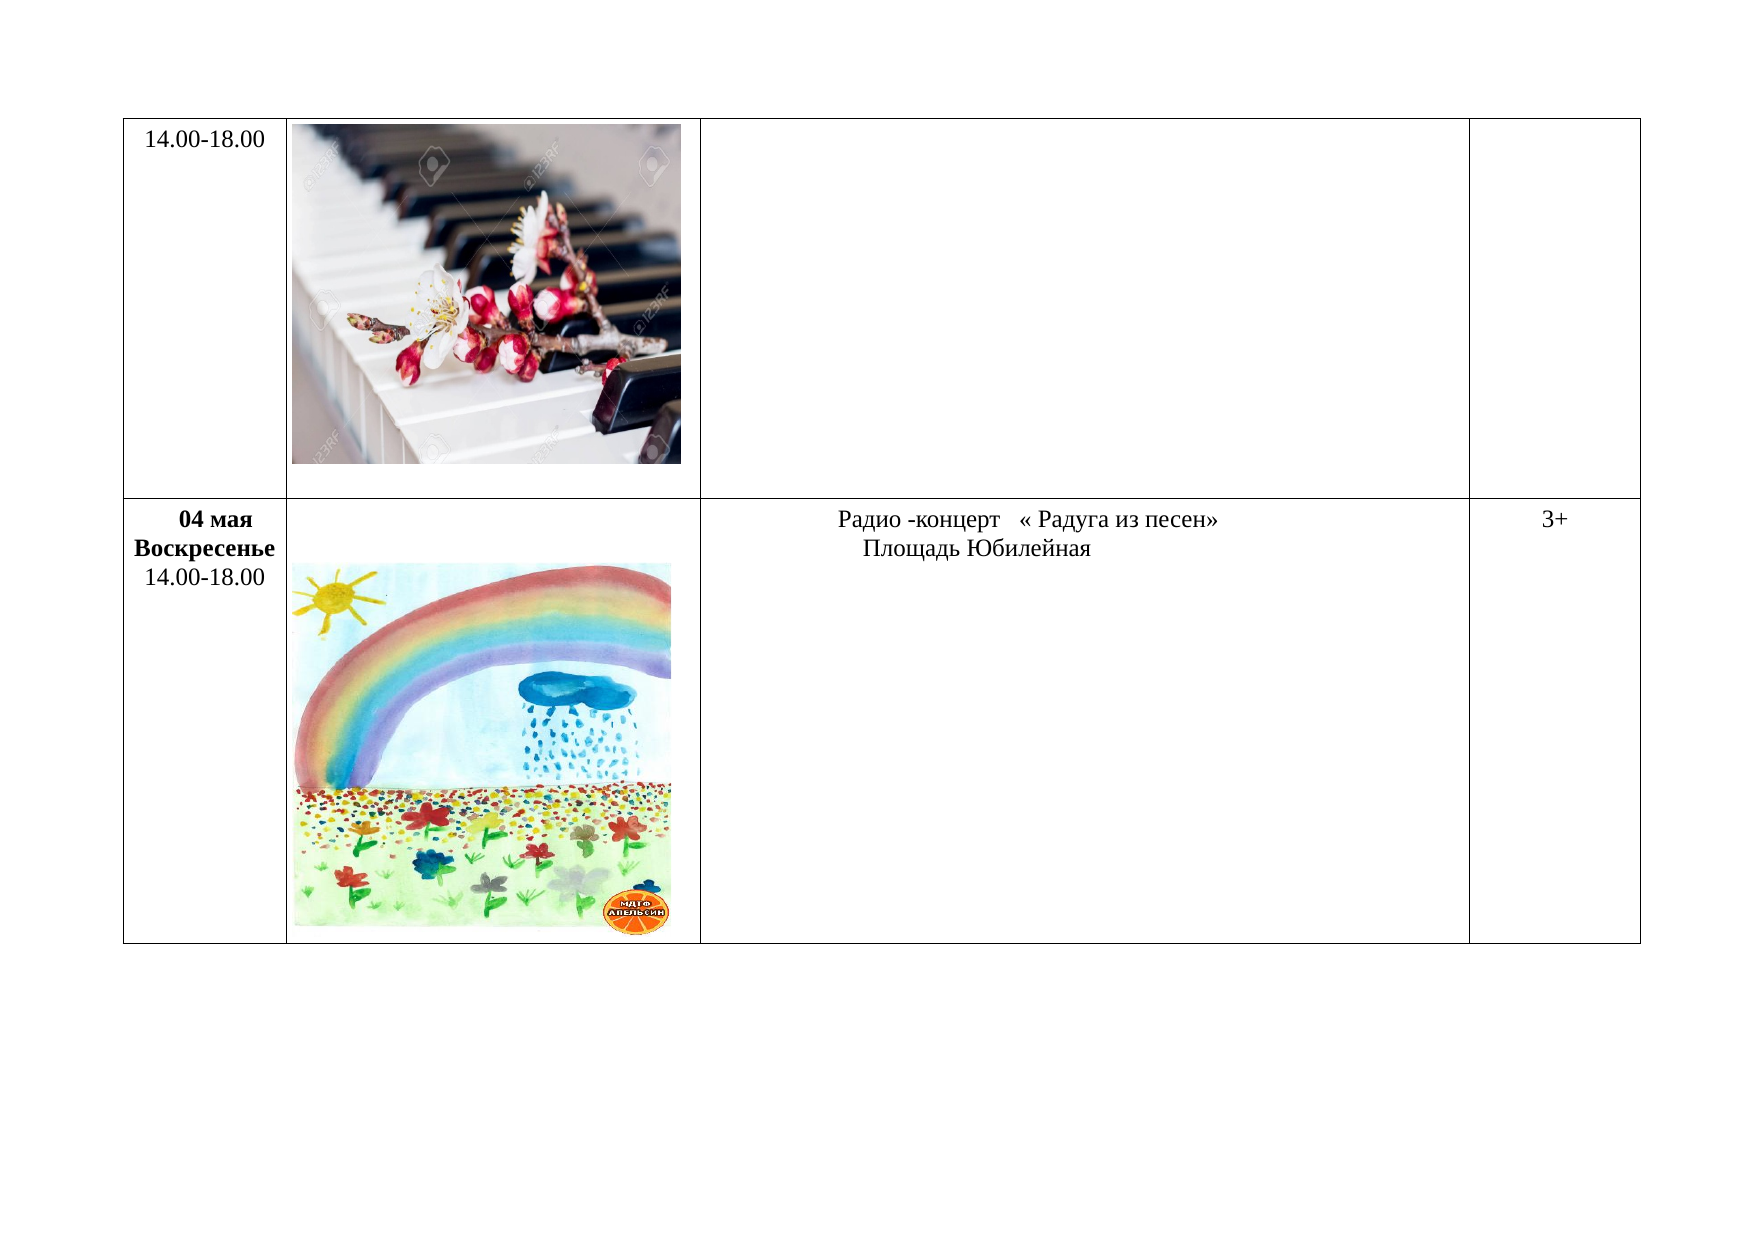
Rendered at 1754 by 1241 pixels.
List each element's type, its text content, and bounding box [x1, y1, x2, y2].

table_cell 14.00-18.00 [124, 119, 286, 498]
table_cell [701, 119, 1469, 498]
table_cell Радио -концерт « Радуга из песен» Площадь Юбилейная [701, 499, 1469, 943]
table_cell [287, 499, 700, 943]
table_cell 3+ [1470, 499, 1640, 943]
table_cell [287, 119, 700, 498]
table_cell 04 мая Воскресенье 14.00-18.00 [124, 499, 286, 943]
table_cell [1470, 119, 1640, 498]
